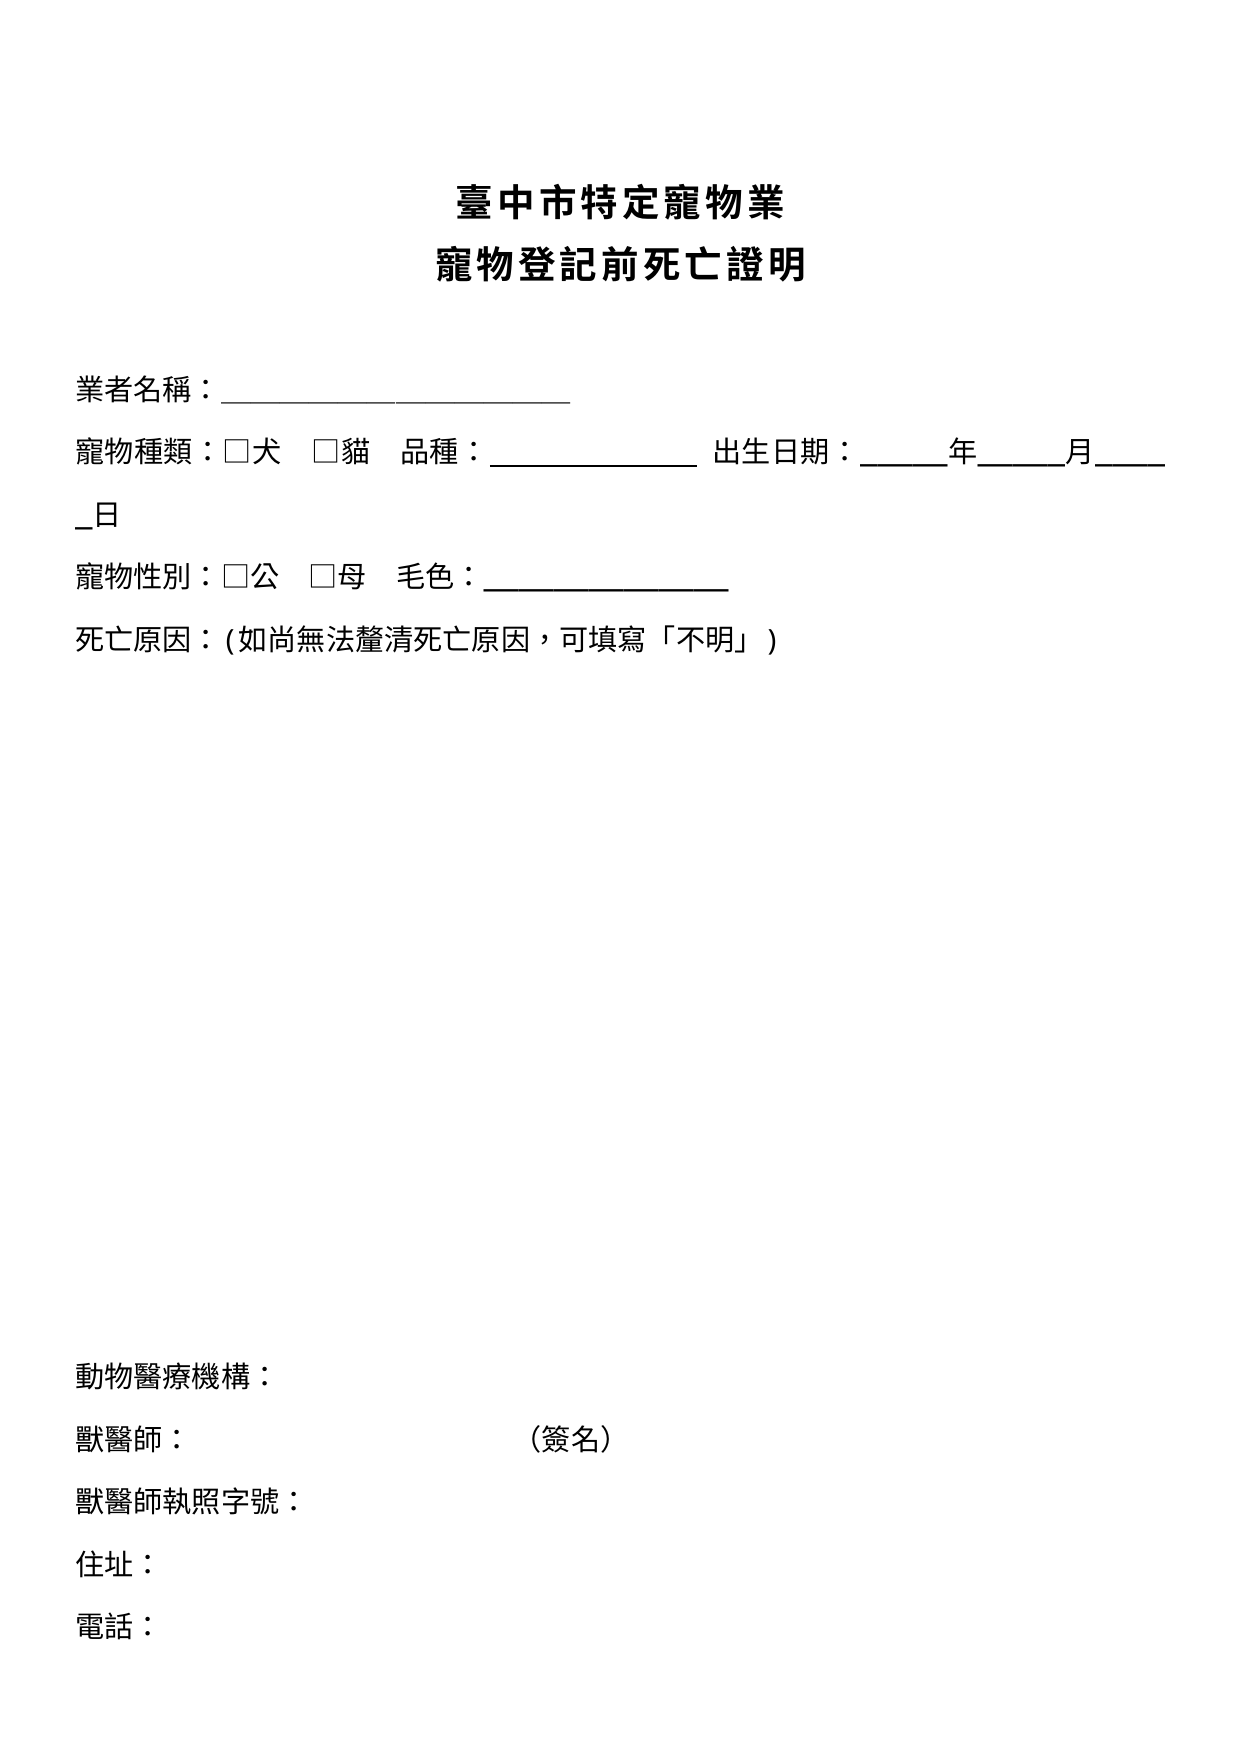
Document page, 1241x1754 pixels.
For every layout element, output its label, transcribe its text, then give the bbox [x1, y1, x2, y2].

text 獸醫師： （簽名） [75, 1396, 1165, 1458]
text 寵物登記前死亡證明 [75, 221, 1165, 283]
text 死亡原因：(如尚無法釐清死亡原因，可填寫「不明」) [75, 596, 1165, 658]
text 業者名稱：＿＿＿＿＿＿＿＿＿＿＿＿ [75, 346, 1165, 408]
text 獸醫師執照字號： [75, 1458, 1165, 1521]
text 住址： [75, 1521, 1165, 1583]
text 寵物種類：□犬 □貓 品種： 出生日期：_____年_____月_____日 [75, 408, 1165, 533]
text 臺中市特定寵物業 [75, 158, 1165, 221]
text 動物醫療機構： [75, 1333, 1165, 1396]
text 寵物性別：□公 □母 毛色：______________ [75, 533, 1165, 596]
text 電話： [75, 1583, 1165, 1646]
